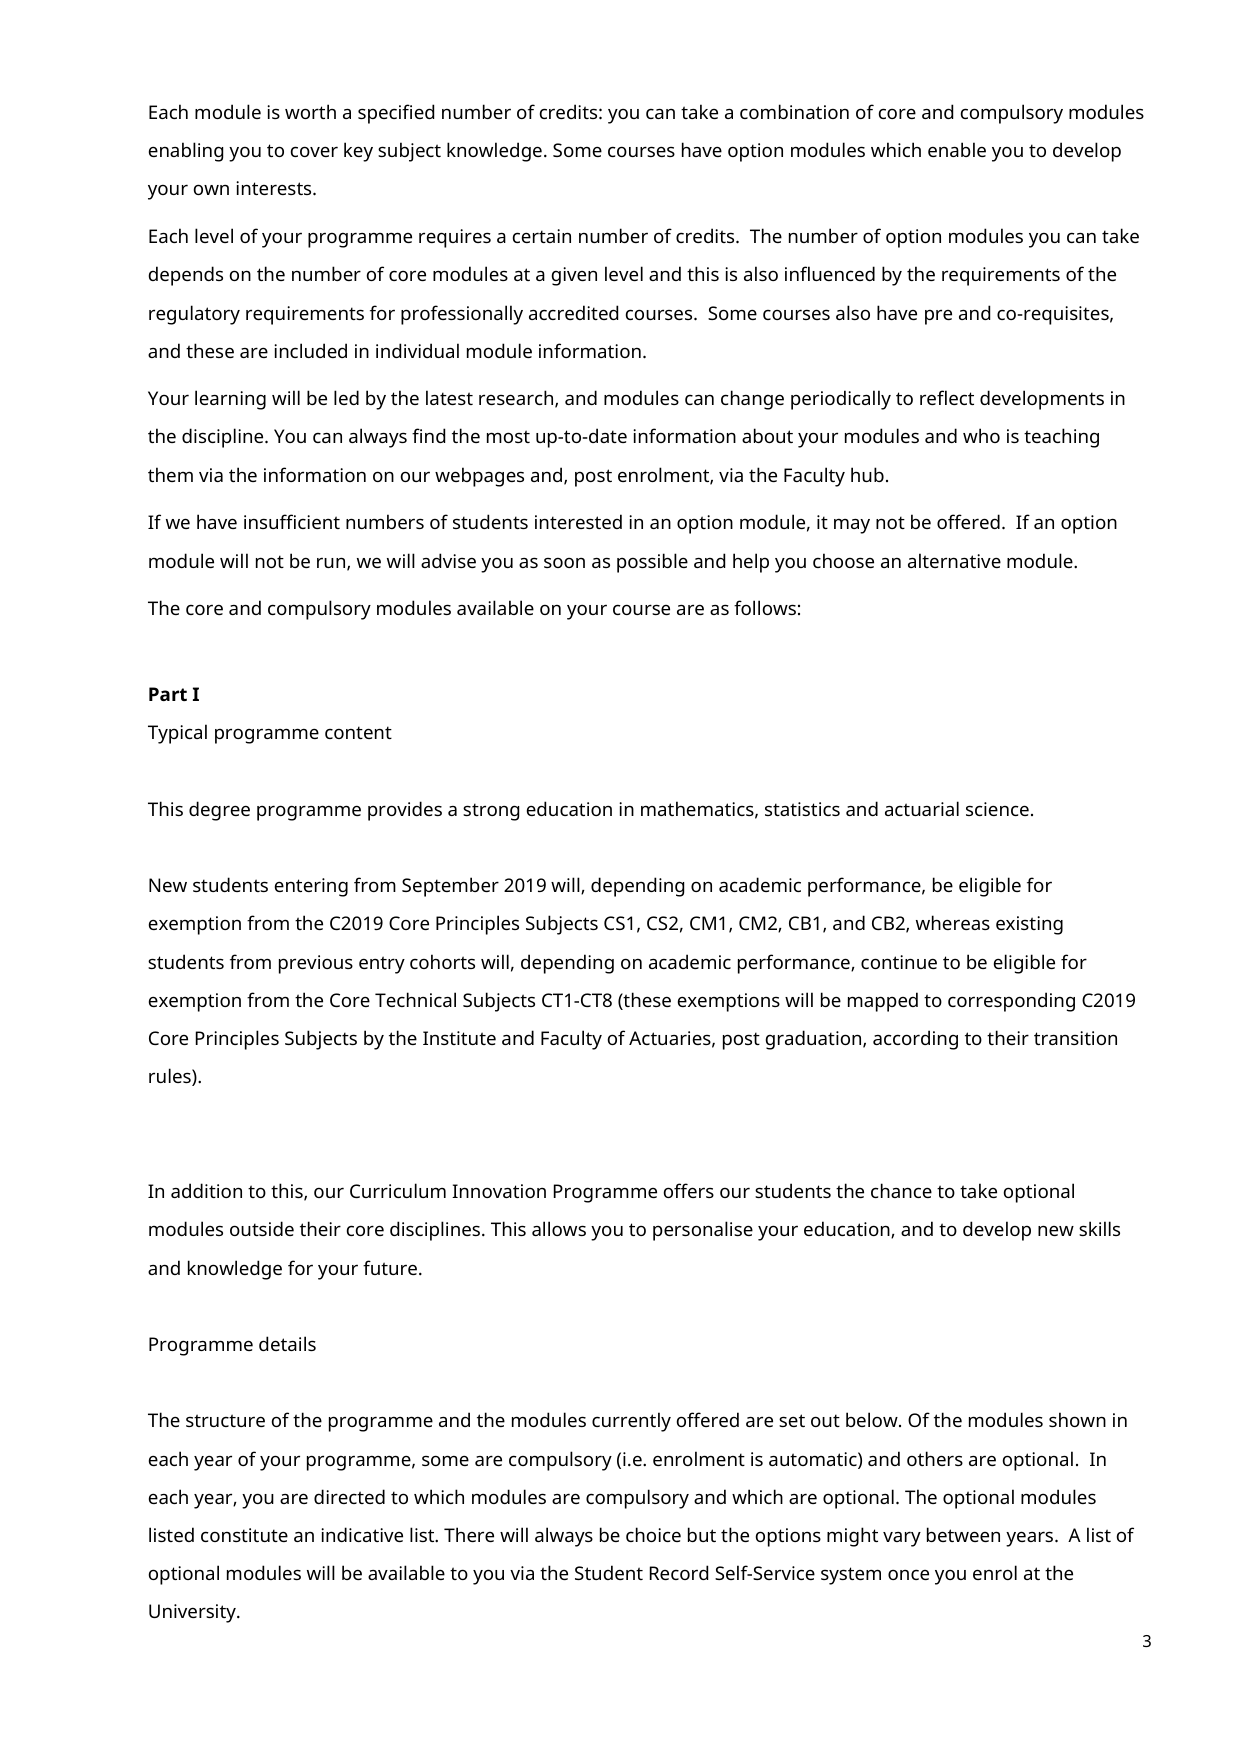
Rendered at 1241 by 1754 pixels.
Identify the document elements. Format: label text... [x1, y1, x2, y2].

text Each module is worth a specified number of credits: you can take a combination of core and compulsory modules enabling you to cover key subject knowledge. Some courses have option modules which enable you to develop your own interests. [148, 99, 1152, 201]
text Each level of your programme requires a certain number of credits. The number of option modules you can take depends on the number of core modules at a given level and this is also influenced by the requirements of the regulatory requirements for professionally accredited courses. Some courses also have pre and co-requisites, and these are included in individual module information. [148, 223, 1152, 363]
table_header Part I Typical programme content This degree programme provides a strong education in mathematics, statistics and actuarial science. New students entering from September 2019 will, depending on academic performance, be eligible for exemption from the C2019 Core Principles Subjects CS1, CS2, CM1, CM2, CB1, and CB2, whereas existing students from previous entry cohorts will, depending on academic performance, continue to be eligible for exemption from the Core Technical Subjects CT1-CT8 (these exemptions will be mapped to corresponding C2019 Core Principles Subjects by the Institute and Faculty of Actuaries, post graduation, according to their transition rules). In addition to this, our Curriculum Innovation Programme offers our students the chance to take optional modules outside their core disciplines. This allows you to personalise your education, and to develop new skills and knowledge for your future. Programme details The structure of the programme and the modules currently offered are set out below. Of the modules shown in each year of your programme, some are compulsory (i.e. enrolment is automatic) and others are optional. In each year, you are directed to which modules are compulsory and which are optional. The optional modules listed constitute an indicative list. There will always be choice but the options might vary between years. A list of optional modules will be available to you via the Student Record Self-Service system once you enrol at the University. [136, 643, 1152, 1624]
text The core and compulsory modules available on your course are as follows: [148, 596, 1152, 621]
text If we have insufficient numbers of students interested in an option module, it may not be offered. If an option module will not be run, we will advise you as soon as possible and help you choose an alternative module. [148, 510, 1152, 573]
text Your learning will be led by the latest research, and modules can change periodically to reflect developments in the discipline. You can always find the most up-to-date information about your modules and who is teaching them via the information on our webpages and, post enrolment, via the Faculty hub. [148, 386, 1152, 488]
